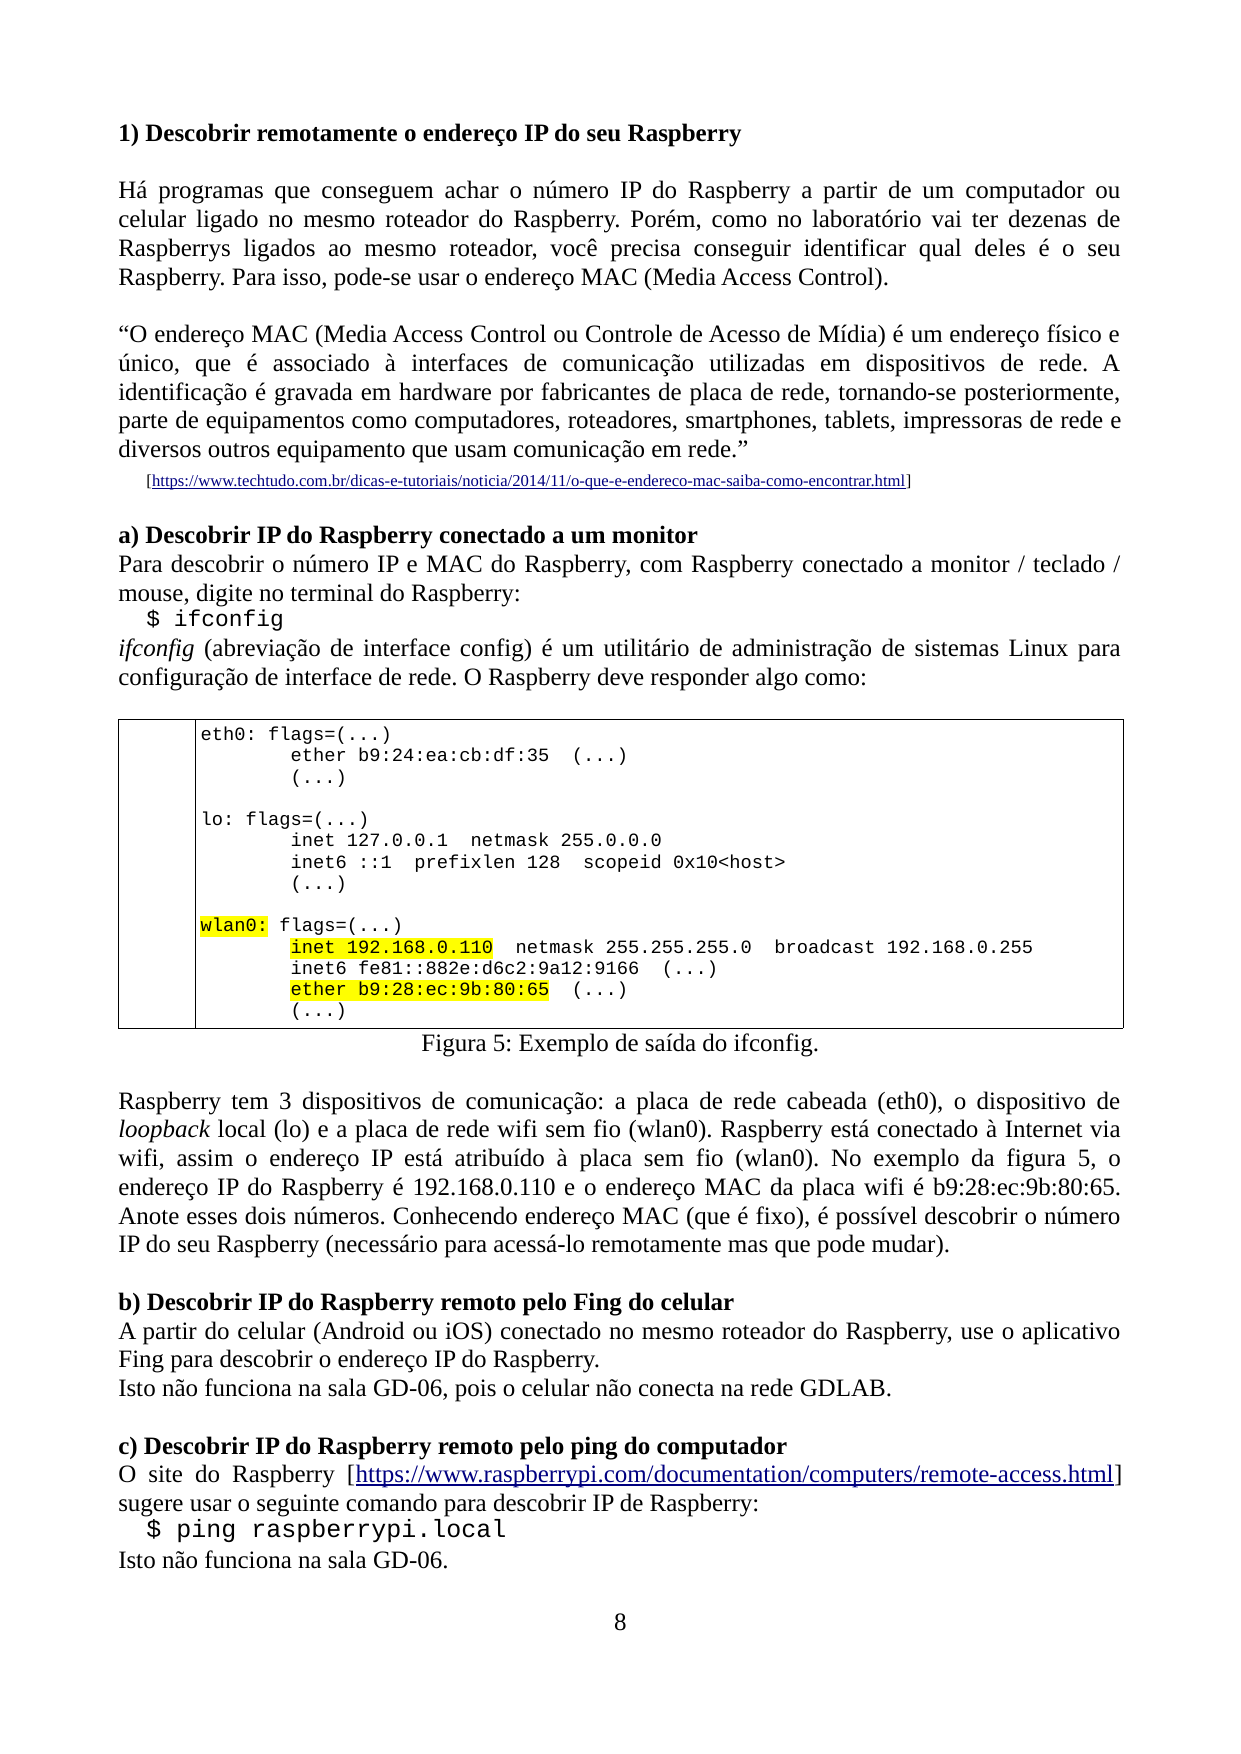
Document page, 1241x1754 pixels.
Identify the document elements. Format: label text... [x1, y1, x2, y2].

text O site do Raspberry [https://www.raspberrypi.com/documentation/computers/remote-access.html] sugere usar o seguinte comando para descobrir IP de Raspberry: [118, 1459, 1122, 1517]
text b) Descobrir IP do Raspberry remoto pelo Fing do celular [118, 1287, 1122, 1316]
text c) Descobrir IP do Raspberry remoto pelo ping do computador [118, 1431, 1122, 1459]
text $ ifconfig [118, 607, 1122, 633]
text Há programas que conseguem achar o número IP do Raspberry a partir de um computador ou celular ligado no mesmo roteador do Raspberry. Porém, como no laboratório vai ter dezenas de Raspberrys ligados ao mesmo roteador, você precisa conseguir identificar qual deles é o seu Raspberry. Para isso, pode-se usar o endereço MAC (Media Access Control). [118, 176, 1122, 291]
text a) Descobrir IP do Raspberry conectado a um monitor [118, 521, 1122, 549]
text [https://www.techtudo.com.br/dicas-e-tutoriais/noticia/2014/11/o-que-e-endereco-mac-saiba-como-encontrar.html] [118, 463, 1122, 492]
text Isto não funciona na sala GD-06. [118, 1545, 1122, 1574]
text Figura 5: Exemplo de saída do ifconfig. [118, 1029, 1122, 1057]
text A partir do celular (Android ou iOS) conectado no mesmo roteador do Raspberry, use o aplicativo Fing para descobrir o endereço IP do Raspberry. [118, 1316, 1122, 1373]
table_header eth0: flags=(...) ether b9:24:ea:cb:df:35 (...) (...) lo: flags=(...) inet 127.0.0.1 netmask 255.0.0.0 inet6 ::1 prefixlen 128 scopeid 0x10<host> (...) wlan0: flags=(...) inet 192.168.0.110 netmask 255.255.255.0 broadcast 192.168.0.255 inet6 fe81::882e:d6c2:9a12:9166 (...) ether b9:28:ec:9b:80:65 (...) (...) [196, 720, 1123, 1028]
text Isto não funciona na sala GD-06, pois o celular não conecta na rede GDLAB. [118, 1373, 1122, 1402]
text ifconfig (abreviação de interface config) é um utilitário de administração de sistemas Linux para configuração de interface de rede. O Raspberry deve responder algo como: [118, 633, 1122, 690]
text 1) Descobrir remotamente o endereço IP do seu Raspberry [118, 118, 1122, 147]
text “O endereço MAC (Media Access Control ou Controle de Acesso de Mídia) é um endereço físico e único, que é associado à interfaces de comunicação utilizadas em dispositivos de rede. A identificação é gravada em hardware por fabricantes de placa de rede, tornando-se posteriormente, parte de equipamentos como computadores, roteadores, smartphones, tablets, impressoras de rede e diversos outros equipamento que usam comunicação em rede.” [118, 319, 1122, 463]
table_header [119, 720, 195, 1028]
text Raspberry tem 3 dispositivos de comunicação: a placa de rede cabeada (eth0), o dispositivo de loopback local (lo) e a placa de rede wifi sem fio (wlan0). Raspberry está conectado à Internet via wifi, assim o endereço IP está atribuído à placa sem fio (wlan0). No exemplo da figura 5, o endereço IP do Raspberry é 192.168.0.110 e o endereço MAC da placa wifi é b9:28:ec:9b:80:65. Anote esses dois números. Conhecendo endereço MAC (que é fixo), é possível descobrir o número IP do seu Raspberry (necessário para acessá-lo remotamente mas que pode mudar). [118, 1086, 1122, 1258]
text $ ping raspberrypi.local [118, 1517, 1122, 1545]
text Para descobrir o número IP e MAC do Raspberry, com Raspberry conectado a monitor / teclado / mouse, digite no terminal do Raspberry: [118, 549, 1122, 607]
